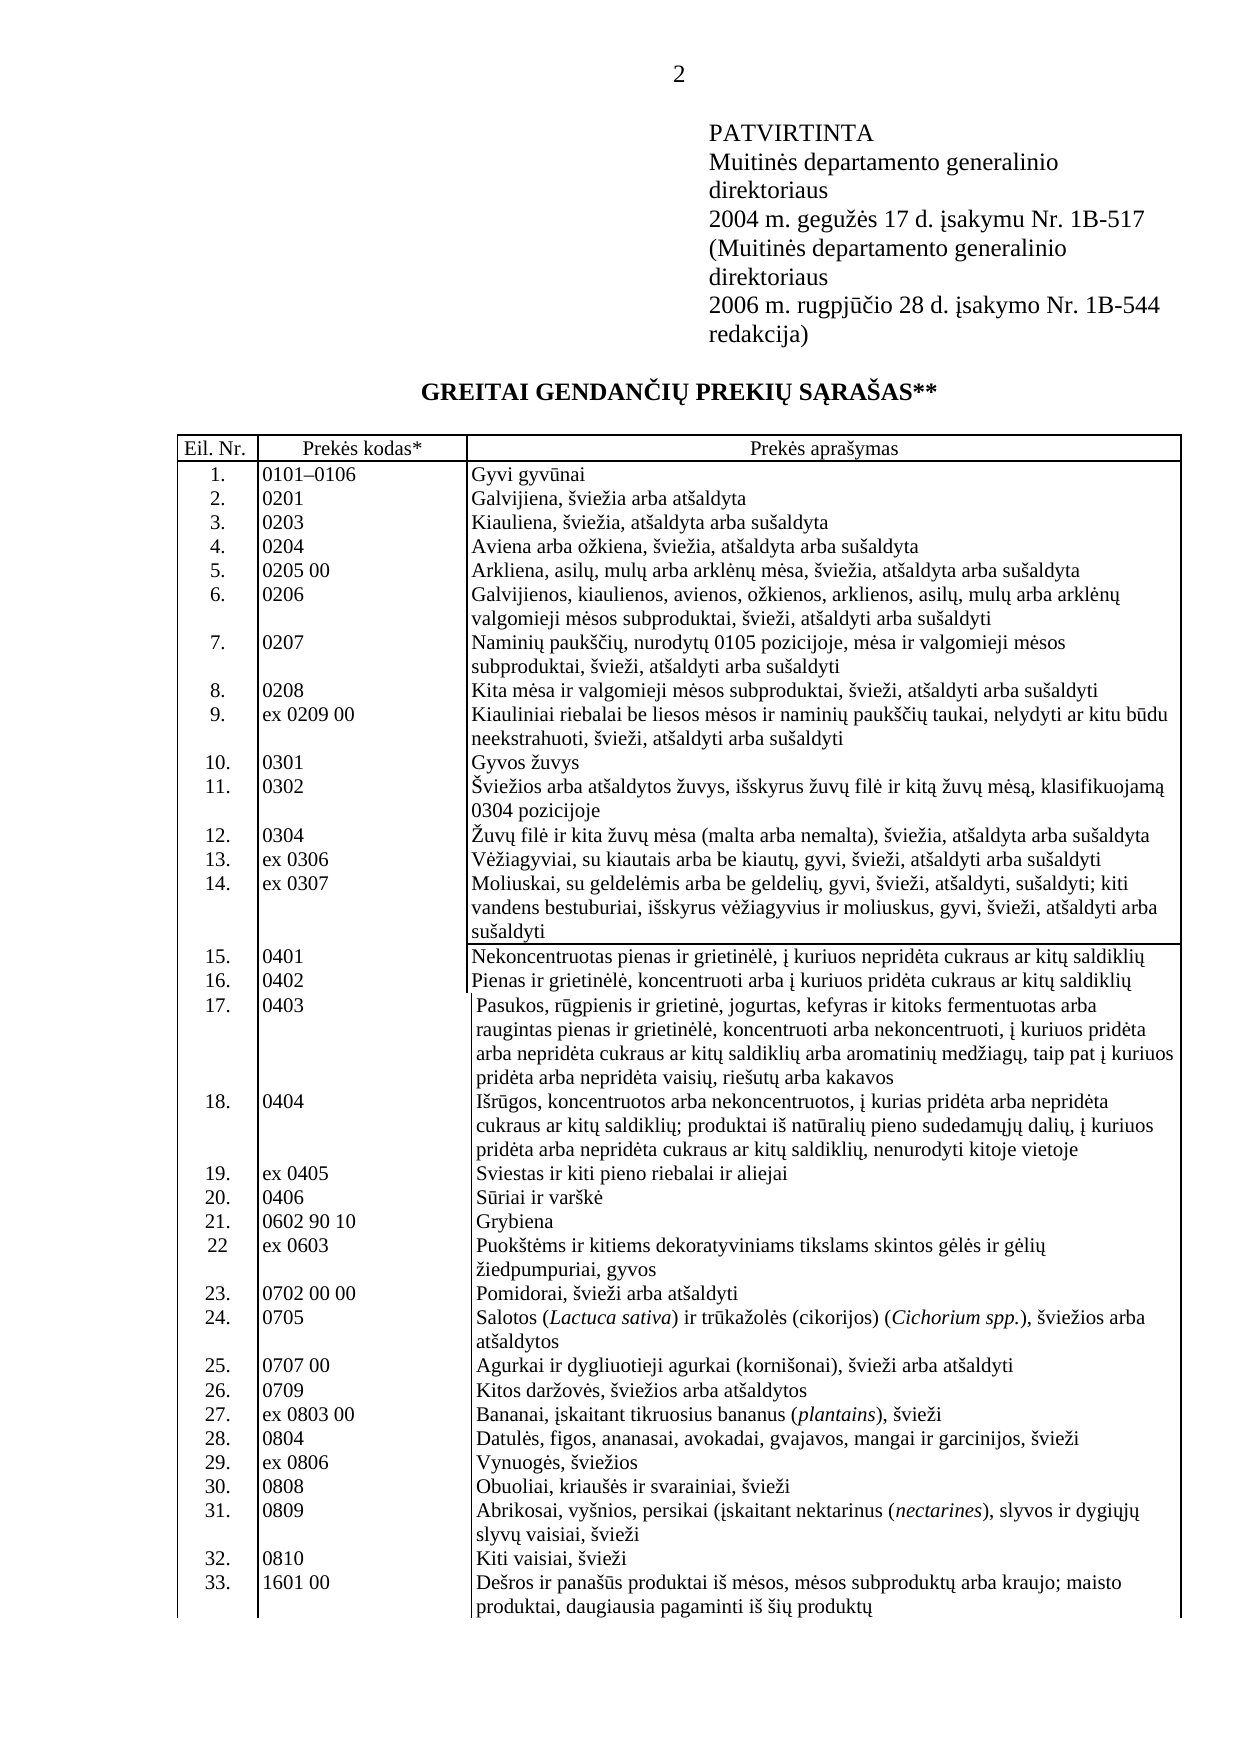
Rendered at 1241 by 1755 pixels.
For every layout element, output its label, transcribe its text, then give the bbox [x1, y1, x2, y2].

table_cell ex 0405 [259, 1161, 471, 1185]
table_cell 0207 [259, 630, 466, 678]
table_cell Dešros ir panašūs produktai iš mėsos, mėsos subproduktų arba kraujo; maisto produktai, daugiausia pagaminti iš šių produktų [472, 1570, 1180, 1618]
table_cell 10. [178, 750, 257, 774]
table_cell Sviestas ir kiti pieno riebalai ir aliejai [472, 1161, 1180, 1185]
table_cell 0402 [259, 969, 466, 992]
table_cell 2. [178, 486, 257, 510]
table_cell 0401 [259, 943, 466, 968]
table_cell 32. [178, 1546, 257, 1570]
table_cell Kiti vaisiai, švieži [472, 1546, 1180, 1570]
table_cell Moliuskai, su geldelėmis arba be geldelių, gyvi, švieži, atšaldyti, sušaldyti; kiti vandens bestuburiai, išskyrus vėžiagyvius ir moliuskus, gyvi, švieži, atšaldyti arba sušaldyti [468, 871, 1180, 943]
table_cell 29. [178, 1450, 257, 1474]
table_cell Kita mėsa ir valgomieji mėsos subproduktai, švieži, atšaldyti arba sušaldyti [468, 678, 1180, 702]
table_cell Vėžiagyviai, su kiautais arba be kiautų, gyvi, švieži, atšaldyti arba sušaldyti [468, 847, 1180, 871]
table_cell Kitos daržovės, šviežios arba atšaldytos [472, 1378, 1180, 1402]
table_cell 6. [178, 582, 257, 630]
table_cell ex 0603 [259, 1233, 471, 1281]
table_header Prekės aprašymas [468, 436, 1180, 460]
text GREITAI GENDANČIŲ PREKIŲ SĄRAŠAS** [177, 377, 1181, 406]
table_cell 0203 [259, 510, 466, 534]
table_cell 0707 00 [259, 1354, 471, 1377]
table_header Prekės kodas* [259, 436, 466, 460]
table_cell Pienas ir grietinėlė, koncentruoti arba į kuriuos pridėta cukraus ar kitų saldiklių [468, 969, 1180, 992]
table_cell 0810 [259, 1546, 471, 1570]
table_cell Datulės, figos, ananasai, avokadai, gvajavos, mangai ir garcinijos, švieži [472, 1426, 1180, 1450]
table_cell 26. [178, 1378, 257, 1402]
table_cell 0201 [259, 486, 466, 510]
table_cell 0208 [259, 678, 466, 702]
table_cell 0304 [259, 823, 466, 847]
table_cell 4. [178, 534, 257, 558]
table_cell 0101–0106 [259, 462, 466, 486]
table_cell 9. [178, 702, 257, 750]
table_cell 7. [178, 630, 257, 678]
table_cell Išrūgos, koncentruotos arba nekoncentruotos, į kurias pridėta arba nepridėta cukraus ar kitų saldiklių; produktai iš natūralių pieno sudedamųjų dalių, į kuriuos pridėta arba nepridėta cukraus ar kitų saldiklių, nenurodyti kitoje vietoje [472, 1089, 1180, 1161]
table_cell 0206 [259, 582, 466, 630]
table_cell 31. [178, 1498, 257, 1546]
table_cell 0705 [259, 1305, 471, 1353]
text Muitinės departamento generalinio [177, 147, 1181, 176]
text redakcija) [177, 319, 1181, 348]
table_cell Žuvų filė ir kita žuvų mėsa (malta arba nemalta), šviežia, atšaldyta arba sušaldyta [468, 823, 1180, 847]
text direktoriaus [177, 262, 1181, 291]
table_cell ex 0803 00 [259, 1402, 471, 1426]
table_cell 17. [178, 993, 257, 1089]
table_cell 0702 00 00 [259, 1281, 471, 1305]
table_cell ex 0306 [259, 847, 466, 871]
table_cell 25. [178, 1354, 257, 1377]
table_cell 0804 [259, 1426, 471, 1450]
table_cell 33. [178, 1570, 257, 1618]
table_cell Nekoncentruotas pienas ir grietinėlė, į kuriuos nepridėta cukraus ar kitų saldiklių [468, 945, 1180, 968]
table_cell 19. [178, 1161, 257, 1185]
table_cell 0808 [259, 1474, 471, 1498]
table_cell 21. [178, 1209, 257, 1233]
table_cell 1. [178, 462, 257, 486]
table_cell ex 0806 [259, 1450, 471, 1474]
table_cell Obuoliai, kriaušės ir svarainiai, švieži [472, 1474, 1180, 1498]
table_cell 0205 00 [259, 558, 466, 582]
table_cell 16. [178, 969, 257, 992]
table_cell 0404 [259, 1089, 471, 1161]
table_cell 3. [178, 510, 257, 534]
text 2006 m. rugpjūčio 28 d. įsakymo Nr. 1B-544 [177, 291, 1181, 319]
table_cell 14. [178, 871, 257, 943]
table_cell 23. [178, 1281, 257, 1305]
table_cell Galvijienos, kiaulienos, avienos, ožkienos, arklienos, asilų, mulų arba arklėnų valgomieji mėsos subproduktai, švieži, atšaldyti arba sušaldyti [468, 582, 1180, 630]
table_cell Arkliena, asilų, mulų arba arklėnų mėsa, šviežia, atšaldyta arba sušaldyta [468, 558, 1180, 582]
table_cell 5. [178, 558, 257, 582]
table_cell Gyvos žuvys [468, 750, 1180, 774]
table_cell Kiauliniai riebalai be liesos mėsos ir naminių paukščių taukai, nelydyti ar kitu būdu neekstrahuoti, švieži, atšaldyti arba sušaldyti [468, 702, 1180, 750]
table_cell Puokštėms ir kitiems dekoratyviniams tikslams skintos gėlės ir gėlių žiedpumpuriai, gyvos [472, 1233, 1180, 1281]
table_cell 0204 [259, 534, 466, 558]
table_cell 11. [178, 774, 257, 822]
table_cell Galvijiena, šviežia arba atšaldyta [468, 486, 1180, 510]
table_cell 24. [178, 1305, 257, 1353]
table_cell Naminių paukščių, nurodytų 0105 pozicijoje, mėsa ir valgomieji mėsos subproduktai, švieži, atšaldyti arba sušaldyti [468, 630, 1180, 678]
text 2004 m. gegužės 17 d. įsakymu Nr. 1B-517 [177, 204, 1181, 233]
table_cell Bananai, įskaitant tikruosius bananus (plantains), švieži [472, 1402, 1180, 1426]
text direktoriaus [177, 176, 1181, 204]
table_cell 22 [178, 1233, 257, 1281]
table_cell Grybiena [472, 1209, 1180, 1233]
table_cell Sūriai ir varškė [472, 1185, 1180, 1209]
table_cell 20. [178, 1185, 257, 1209]
table_cell Gyvi gyvūnai [468, 462, 1180, 486]
text (Muitinės departamento generalinio [177, 233, 1181, 262]
table_cell 1601 00 [259, 1570, 471, 1618]
text PATVIRTINTA [709, 118, 1181, 147]
table_cell 8. [178, 678, 257, 702]
table_cell ex 0209 00 [259, 702, 466, 750]
table_cell Vynuogės, šviežios [472, 1450, 1180, 1474]
table_cell Aviena arba ožkiena, šviežia, atšaldyta arba sušaldyta [468, 534, 1180, 558]
table_cell Pomidorai, švieži arba atšaldyti [472, 1281, 1180, 1305]
table_header Eil. Nr. [178, 436, 257, 460]
table_cell 0302 [259, 774, 466, 822]
table_cell 13. [178, 847, 257, 871]
table_cell 30. [178, 1474, 257, 1498]
table_cell 0709 [259, 1378, 471, 1402]
table_cell 12. [178, 823, 257, 847]
table_cell 0809 [259, 1498, 471, 1546]
table_cell Šviežios arba atšaldytos žuvys, išskyrus žuvų filė ir kitą žuvų mėsą, klasifikuojamą 0304 pozicijoje [468, 774, 1180, 822]
table_cell Salotos (Lactuca sativa) ir trūkažolės (cikorijos) (Cichorium spp.), šviežios arba atšaldytos [472, 1305, 1180, 1353]
table_cell Abrikosai, vyšnios, persikai (įskaitant nektarinus (nectarines), slyvos ir dygiųjų slyvų vaisiai, švieži [472, 1498, 1180, 1546]
table_cell 0403 [259, 993, 471, 1089]
table_cell 18. [178, 1089, 257, 1161]
table_cell 0301 [259, 750, 466, 774]
table_cell ex 0307 [259, 871, 466, 943]
table_cell 28. [178, 1426, 257, 1450]
table_cell Pasukos, rūgpienis ir grietinė, jogurtas, kefyras ir kitoks fermentuotas arba raugintas pienas ir grietinėlė, koncentruoti arba nekoncentruoti, į kuriuos pridėta arba nepridėta cukraus ar kitų saldiklių arba aromatinių medžiagų, taip pat į kuriuos pridėta arba nepridėta vaisių, riešutų arba kakavos [472, 993, 1180, 1089]
table_cell 0602 90 10 [259, 1209, 471, 1233]
table_cell 15. [178, 943, 257, 968]
table_cell Agurkai ir dygliuotieji agurkai (kornišonai), švieži arba atšaldyti [472, 1354, 1180, 1377]
table_cell 0406 [259, 1185, 471, 1209]
table_cell 27. [178, 1402, 257, 1426]
table_cell Kiauliena, šviežia, atšaldyta arba sušaldyta [468, 510, 1180, 534]
